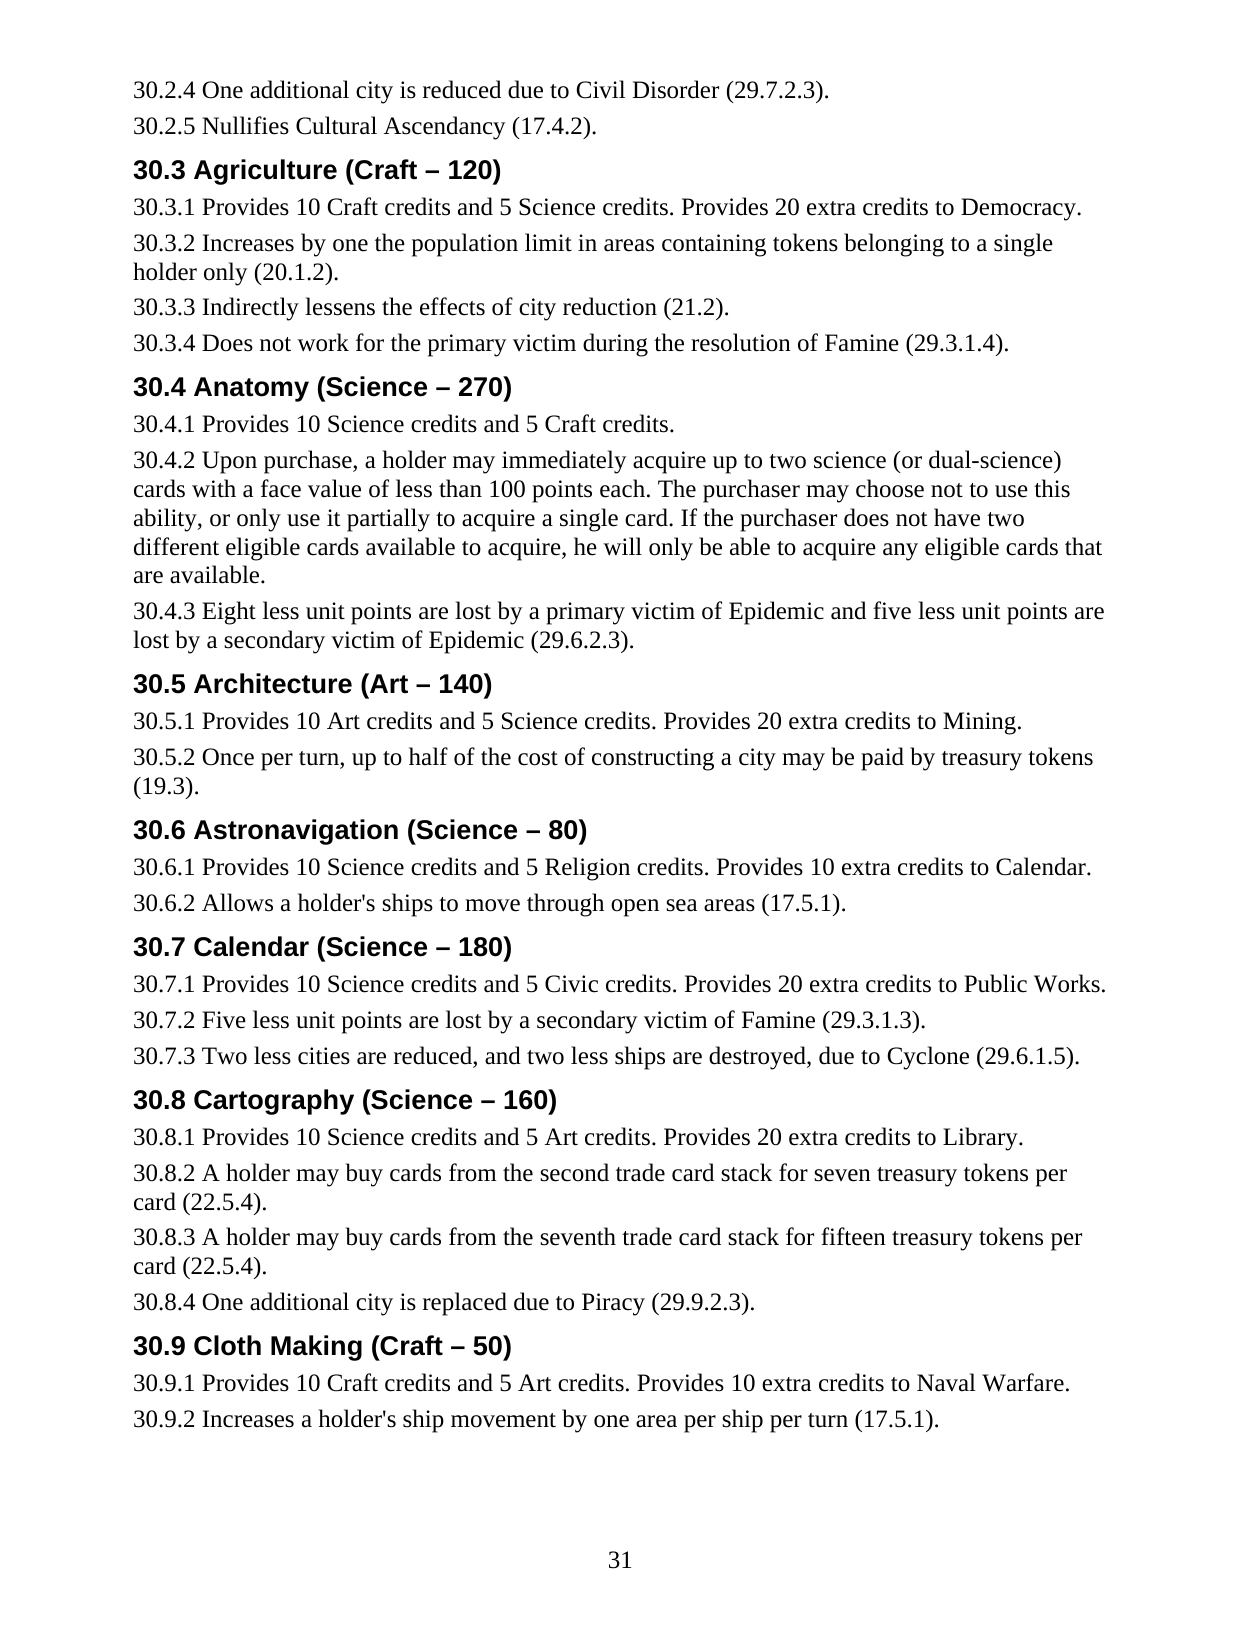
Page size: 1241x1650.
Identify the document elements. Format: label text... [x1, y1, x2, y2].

subtitle 30.3 Agriculture (Craft – 120) [133, 154, 1107, 185]
subtitle 30.8 Cartography (Science – 160) [133, 1084, 1107, 1115]
text 30.7.2 Five less unit points are lost by a secondary victim of Famine (29.3.1.3). [133, 1005, 1107, 1034]
text 30.5.2 Once per turn, up to half of the cost of constructing a city may be paid by treasury tokens (19.3). [133, 742, 1107, 799]
text 30.3.4 Does not work for the primary victim during the resolution of Famine (29.3.1.4). [133, 328, 1107, 357]
text 30.6.2 Allows a holder's ships to move through open sea areas (17.5.1). [133, 888, 1107, 917]
text 30.2.5 Nullifies Cultural Ascendancy (17.4.2). [133, 111, 1107, 139]
text 30.7.1 Provides 10 Science credits and 5 Civic credits. Provides 20 extra credits to Public Works. [133, 969, 1107, 998]
text 30.9.2 Increases a holder's ship movement by one area per ship per turn (17.5.1). [133, 1404, 1107, 1433]
subtitle 30.5 Architecture (Art – 140) [133, 668, 1107, 699]
text 30.4.2 Upon purchase, a holder may immediately acquire up to two science (or dual-science) cards with a face value of less than 100 points each. The purchaser may choose not to use this ability, or only use it partially to acquire a single card. If the purchaser does not have two different eligible cards available to acquire, he will only be able to acquire any eligible cards that are available. [133, 445, 1107, 589]
subtitle 30.7 Calendar (Science – 180) [133, 931, 1107, 962]
subtitle 30.6 Astronavigation (Science – 80) [133, 814, 1107, 845]
text 30.4.1 Provides 10 Science credits and 5 Craft credits. [133, 409, 1107, 438]
text 30.8.3 A holder may buy cards from the seventh trade card stack for fifteen treasury tokens per card (22.5.4). [133, 1222, 1107, 1280]
text 30.8.1 Provides 10 Science credits and 5 Art credits. Provides 20 extra credits to Library. [133, 1122, 1107, 1151]
subtitle 30.4 Anatomy (Science – 270) [133, 371, 1107, 402]
text 30.2.4 One additional city is reduced due to Civil Disorder (29.7.2.3). [133, 75, 1107, 104]
text 30.6.1 Provides 10 Science credits and 5 Religion credits. Provides 10 extra credits to Calendar. [133, 852, 1107, 881]
text 30.5.1 Provides 10 Art credits and 5 Science credits. Provides 20 extra credits to Mining. [133, 706, 1107, 735]
text 30.3.3 Indirectly lessens the effects of city reduction (21.2). [133, 292, 1107, 321]
text 30.8.4 One additional city is replaced due to Piracy (29.9.2.3). [133, 1287, 1107, 1316]
subtitle 30.9 Cloth Making (Craft – 50) [133, 1330, 1107, 1361]
text 30.7.3 Two less cities are reduced, and two less ships are destroyed, due to Cyclone (29.6.1.5). [133, 1041, 1107, 1069]
text 30.4.3 Eight less unit points are lost by a primary victim of Epidemic and five less unit points are lost by a secondary victim of Epidemic (29.6.2.3). [133, 596, 1107, 654]
text 30.3.1 Provides 10 Craft credits and 5 Science credits. Provides 20 extra credits to Democracy. [133, 192, 1107, 221]
text 30.8.2 A holder may buy cards from the second trade card stack for seven treasury tokens per card (22.5.4). [133, 1158, 1107, 1215]
text 30.9.1 Provides 10 Craft credits and 5 Art credits. Provides 10 extra credits to Naval Warfare. [133, 1368, 1107, 1397]
text 30.3.2 Increases by one the population limit in areas containing tokens belonging to a single holder only (20.1.2). [133, 228, 1107, 285]
